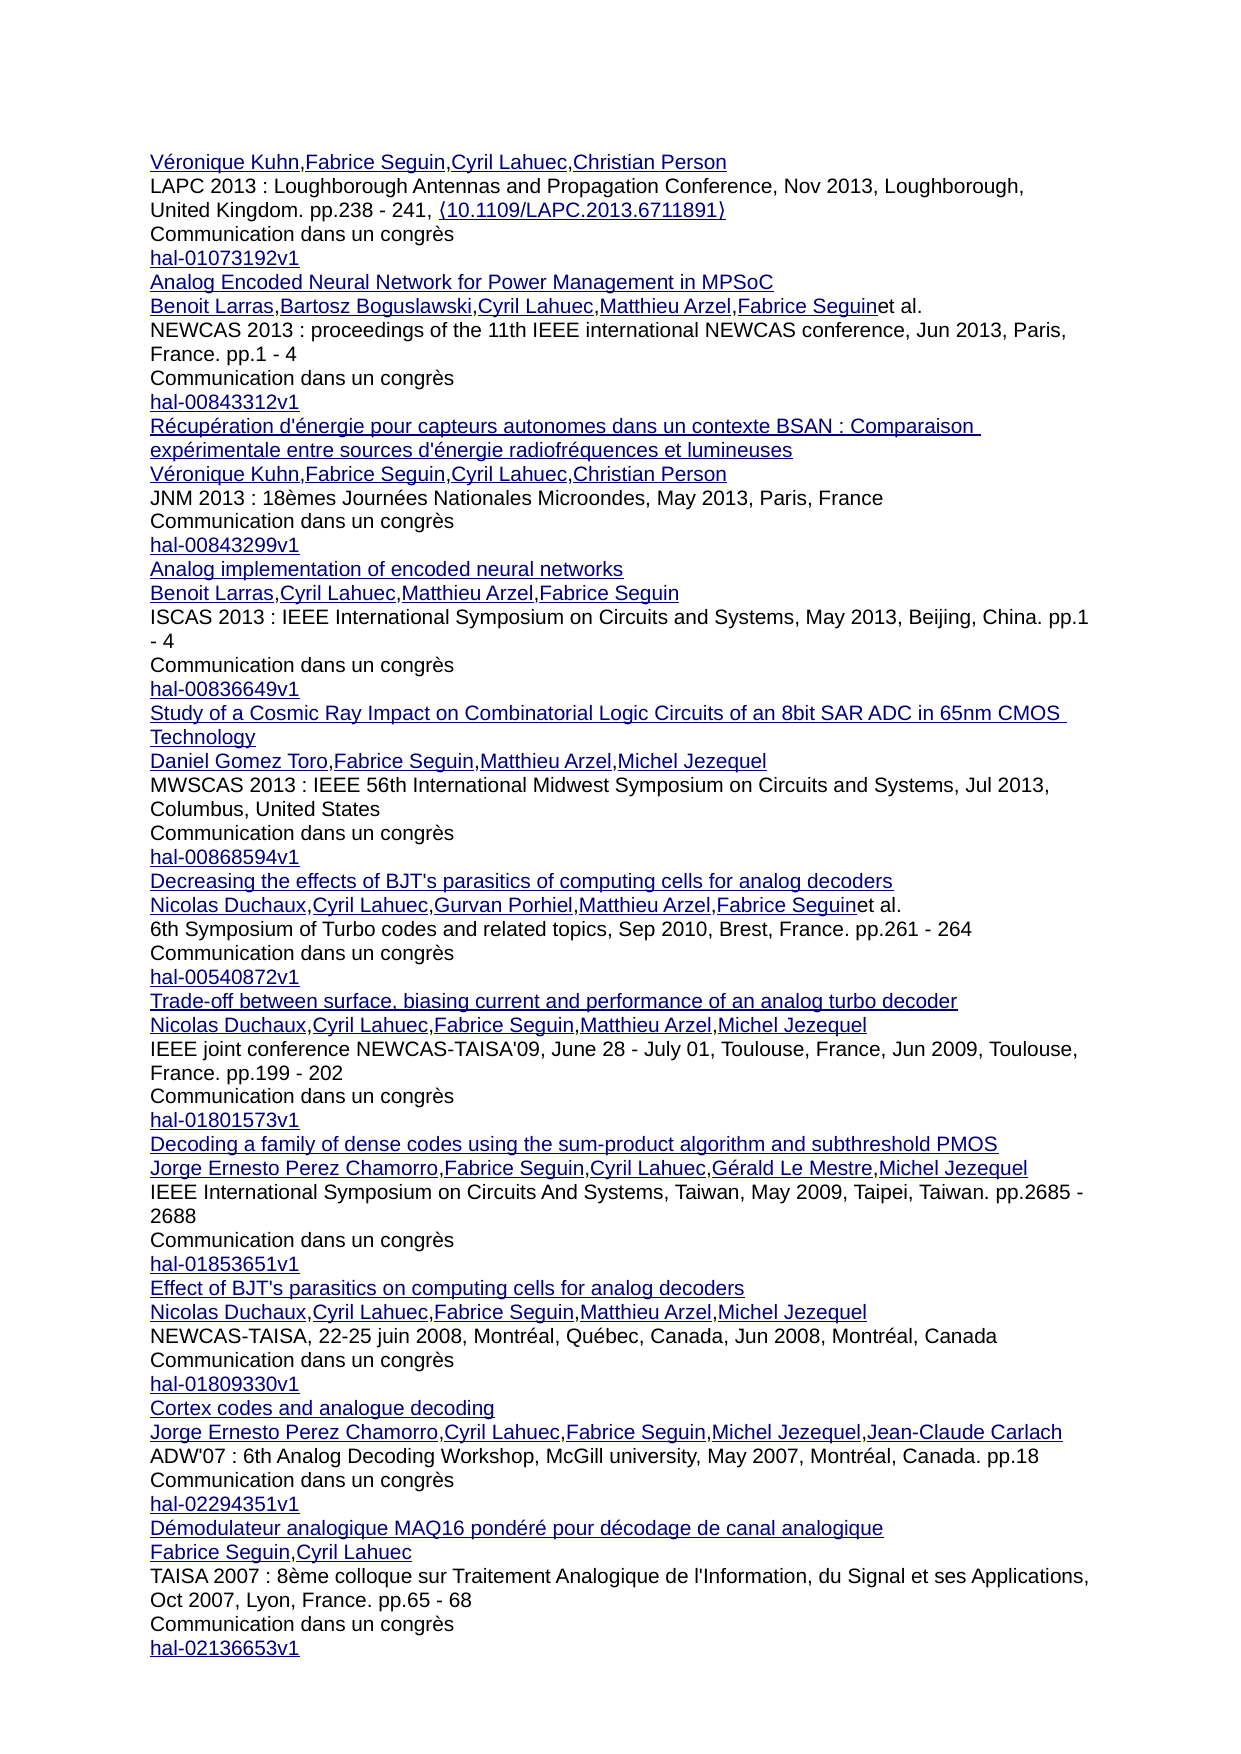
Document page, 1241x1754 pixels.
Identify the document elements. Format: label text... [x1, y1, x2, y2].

table_cell Cortex codes and analogue decoding Jorge Ernesto Perez Chamorro,Cyril Lahuec,Fabrice Seguin,Michel Jezequel,Jean-Claude Carlach ADW'07 : 6th Analog Decoding Workshop, McGill university, May 2007, Montréal, Canada. pp.18 Communication dans un congrès hal-02294351v1 [150, 1396, 1090, 1516]
table_cell Study of a Cosmic Ray Impact on Combinatorial Logic Circuits of an 8bit SAR ADC in 65nm CMOS Technology Daniel Gomez Toro,Fabrice Seguin,Matthieu Arzel,Michel Jezequel MWSCAS 2013 : IEEE 56th International Midwest Symposium on Circuits and Systems, Jul 2013, Columbus, United States Communication dans un congrès hal-00868594v1 [150, 701, 1090, 869]
table_cell Récupération d'énergie pour capteurs autonomes dans un contexte BSAN : Comparaison expérimentale entre sources d'énergie radiofréquences et lumineuses Véronique Kuhn,Fabrice Seguin,Cyril Lahuec,Christian Person JNM 2013 : 18èmes Journées Nationales Microondes, May 2013, Paris, France Communication dans un congrès hal-00843299v1 [150, 414, 1090, 557]
table_cell Analog implementation of encoded neural networks Benoit Larras,Cyril Lahuec,Matthieu Arzel,Fabrice Seguin ISCAS 2013 : IEEE International Symposium on Circuits and Systems, May 2013, Beijing, China. pp.1 - 4 Communication dans un congrès hal-00836649v1 [150, 557, 1090, 701]
table_cell Véronique Kuhn,Fabrice Seguin,Cyril Lahuec,Christian Person LAPC 2013 : Loughborough Antennas and Propagation Conference, Nov 2013, Loughborough, United Kingdom. pp.238 - 241, ⟨10.1109/LAPC.2013.6711891⟩ Communication dans un congrès hal-01073192v1 [150, 150, 1090, 270]
table_cell Decreasing the effects of BJT's parasitics of computing cells for analog decoders Nicolas Duchaux,Cyril Lahuec,Gurvan Porhiel,Matthieu Arzel,Fabrice Seguinet al. 6th Symposium of Turbo codes and related topics, Sep 2010, Brest, France. pp.261 - 264 Communication dans un congrès hal-00540872v1 [150, 869, 1090, 988]
table_cell Effect of BJT's parasitics on computing cells for analog decoders Nicolas Duchaux,Cyril Lahuec,Fabrice Seguin,Matthieu Arzel,Michel Jezequel NEWCAS-TAISA, 22-25 juin 2008, Montréal, Québec, Canada, Jun 2008, Montréal, Canada Communication dans un congrès hal-01809330v1 [150, 1276, 1090, 1396]
table_cell Démodulateur analogique MAQ16 pondéré pour décodage de canal analogique Fabrice Seguin,Cyril Lahuec TAISA 2007 : 8ème colloque sur Traitement Analogique de l'Information, du Signal et ses Applications, Oct 2007, Lyon, France. pp.65 - 68 Communication dans un congrès hal-02136653v1 [150, 1516, 1090, 1659]
table_cell Trade-off between surface, biasing current and performance of an analog turbo decoder Nicolas Duchaux,Cyril Lahuec,Fabrice Seguin,Matthieu Arzel,Michel Jezequel IEEE joint conference NEWCAS-TAISA'09, June 28 - July 01, Toulouse, France, Jun 2009, Toulouse, France. pp.199 - 202 Communication dans un congrès hal-01801573v1 [150, 989, 1090, 1132]
table_cell Decoding a family of dense codes using the sum-product algorithm and subthreshold PMOS Jorge Ernesto Perez Chamorro,Fabrice Seguin,Cyril Lahuec,Gérald Le Mestre,Michel Jezequel IEEE International Symposium on Circuits And Systems, Taiwan, May 2009, Taipei, Taiwan. pp.2685 - 2688 Communication dans un congrès hal-01853651v1 [150, 1132, 1090, 1276]
table_cell Analog Encoded Neural Network for Power Management in MPSoC Benoit Larras,Bartosz Boguslawski,Cyril Lahuec,Matthieu Arzel,Fabrice Seguinet al. NEWCAS 2013 : proceedings of the 11th IEEE international NEWCAS conference, Jun 2013, Paris, France. pp.1 - 4 Communication dans un congrès hal-00843312v1 [150, 270, 1090, 413]
